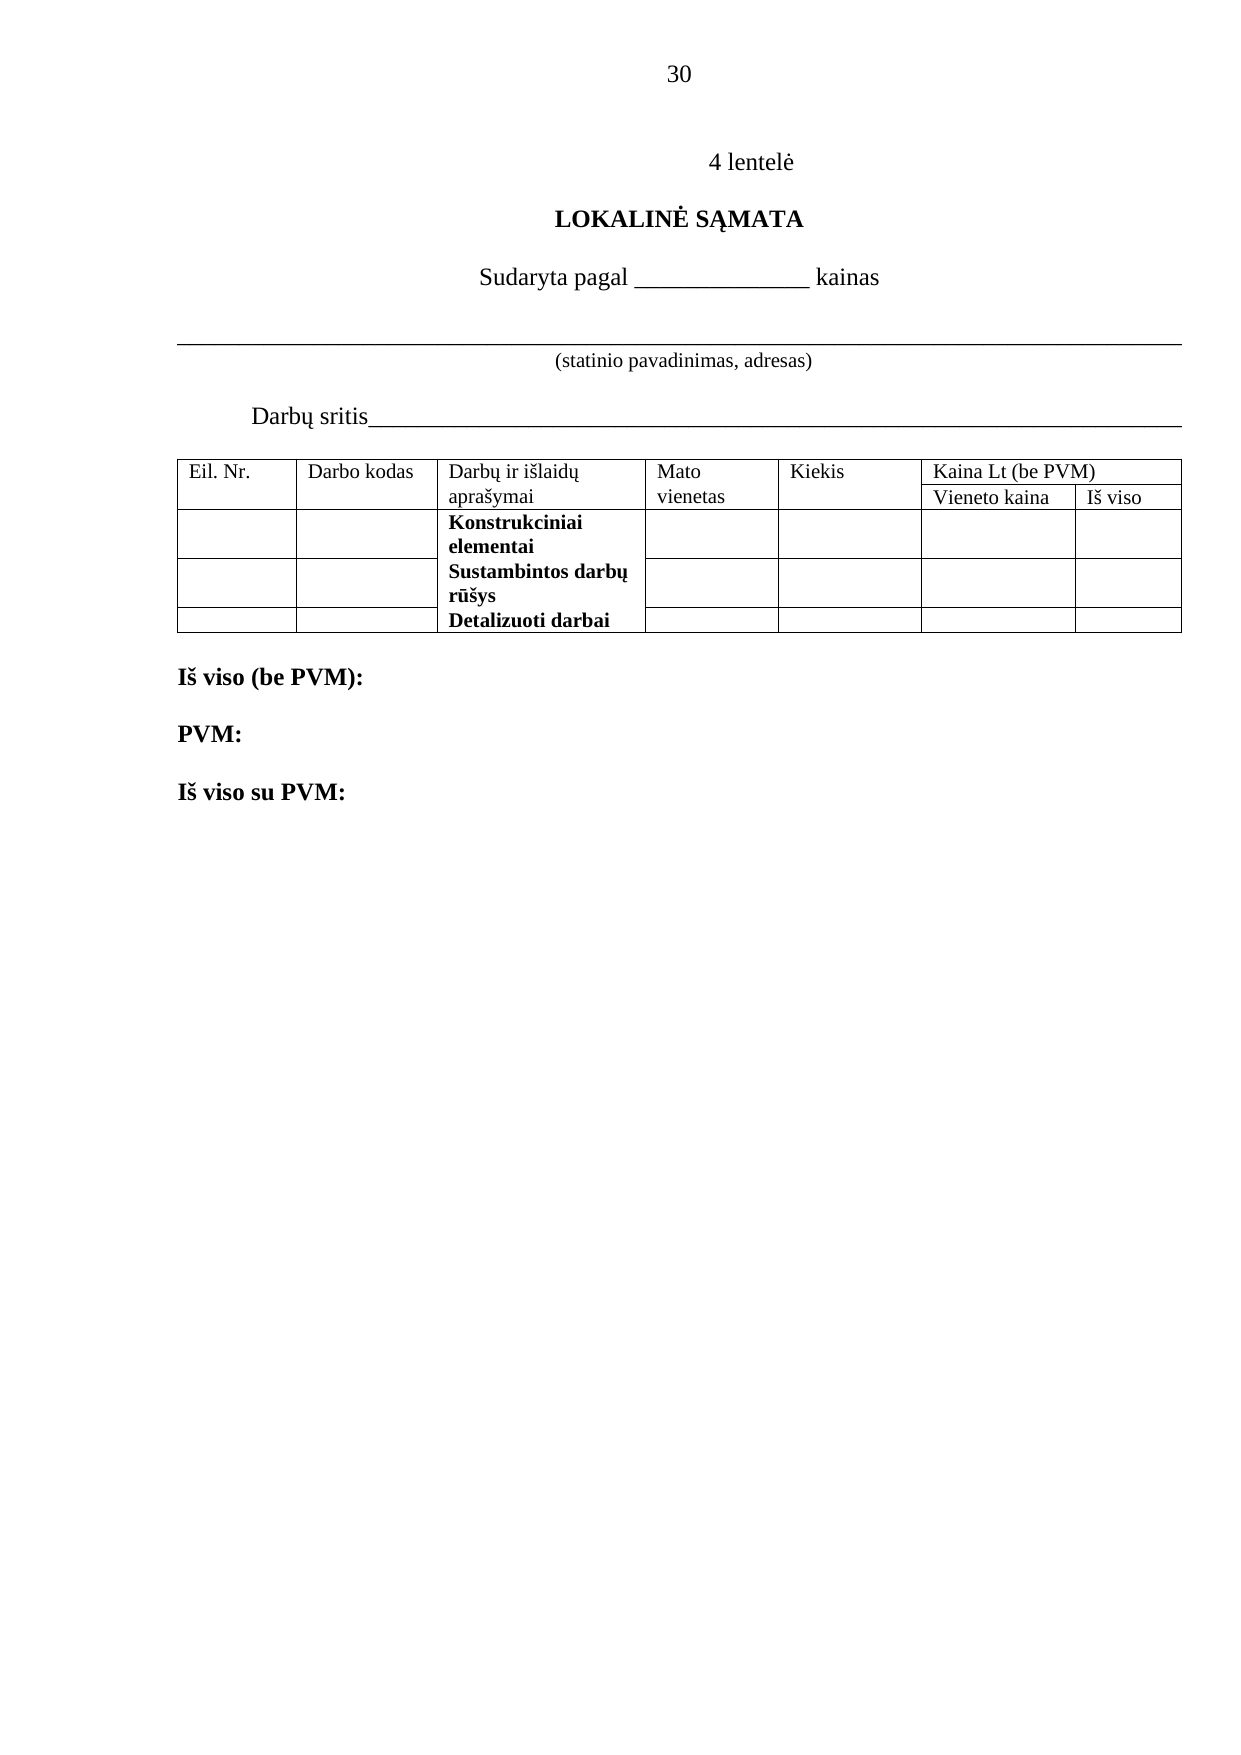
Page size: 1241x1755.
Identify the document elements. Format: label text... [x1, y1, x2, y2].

table_header Mato vienetas [646, 460, 778, 509]
table_cell [922, 510, 1075, 558]
table_cell Iš viso [1076, 485, 1181, 509]
table_cell [779, 510, 921, 558]
table_cell [178, 559, 296, 607]
table_cell [646, 510, 778, 558]
table_cell [646, 608, 778, 632]
text Iš viso (be PVM): [177, 662, 1181, 691]
table_header Eil. Nr. [178, 460, 296, 509]
table_header Darbų ir išlaidų aprašymai [438, 460, 645, 509]
table_cell Detalizuoti darbai [438, 607, 645, 632]
table_cell [779, 559, 921, 607]
table_header Kaina Lt (be PVM) [922, 460, 1181, 483]
table_header Kiekis [779, 460, 921, 509]
table_cell [646, 559, 778, 607]
text Sudaryta pagal ______________ kainas [177, 262, 1181, 291]
table_cell [297, 559, 437, 607]
text 4 lentelė [177, 147, 1181, 176]
table_cell Vieneto kaina [922, 485, 1075, 509]
table_cell [779, 608, 921, 632]
text (statinio pavadinimas, adresas) [177, 348, 1181, 372]
text LOKALINĖ SĄMATA [177, 204, 1181, 233]
text PVM: [177, 719, 1181, 748]
table_cell [1076, 608, 1181, 632]
text Darbų sritis [177, 401, 1181, 430]
table_cell [1076, 510, 1181, 558]
table_cell [178, 608, 296, 632]
table_cell [1076, 559, 1181, 607]
table_cell [178, 510, 296, 558]
table_cell Sustambintos darbų rūšys [438, 558, 645, 607]
table_cell [922, 608, 1075, 632]
table_cell [922, 559, 1075, 607]
table_cell [297, 510, 437, 558]
table_cell Konstrukciniai elementai [438, 510, 645, 558]
text Iš viso su PVM: [177, 777, 1181, 806]
table_header Darbo kodas [297, 460, 437, 509]
table_cell [297, 608, 437, 632]
